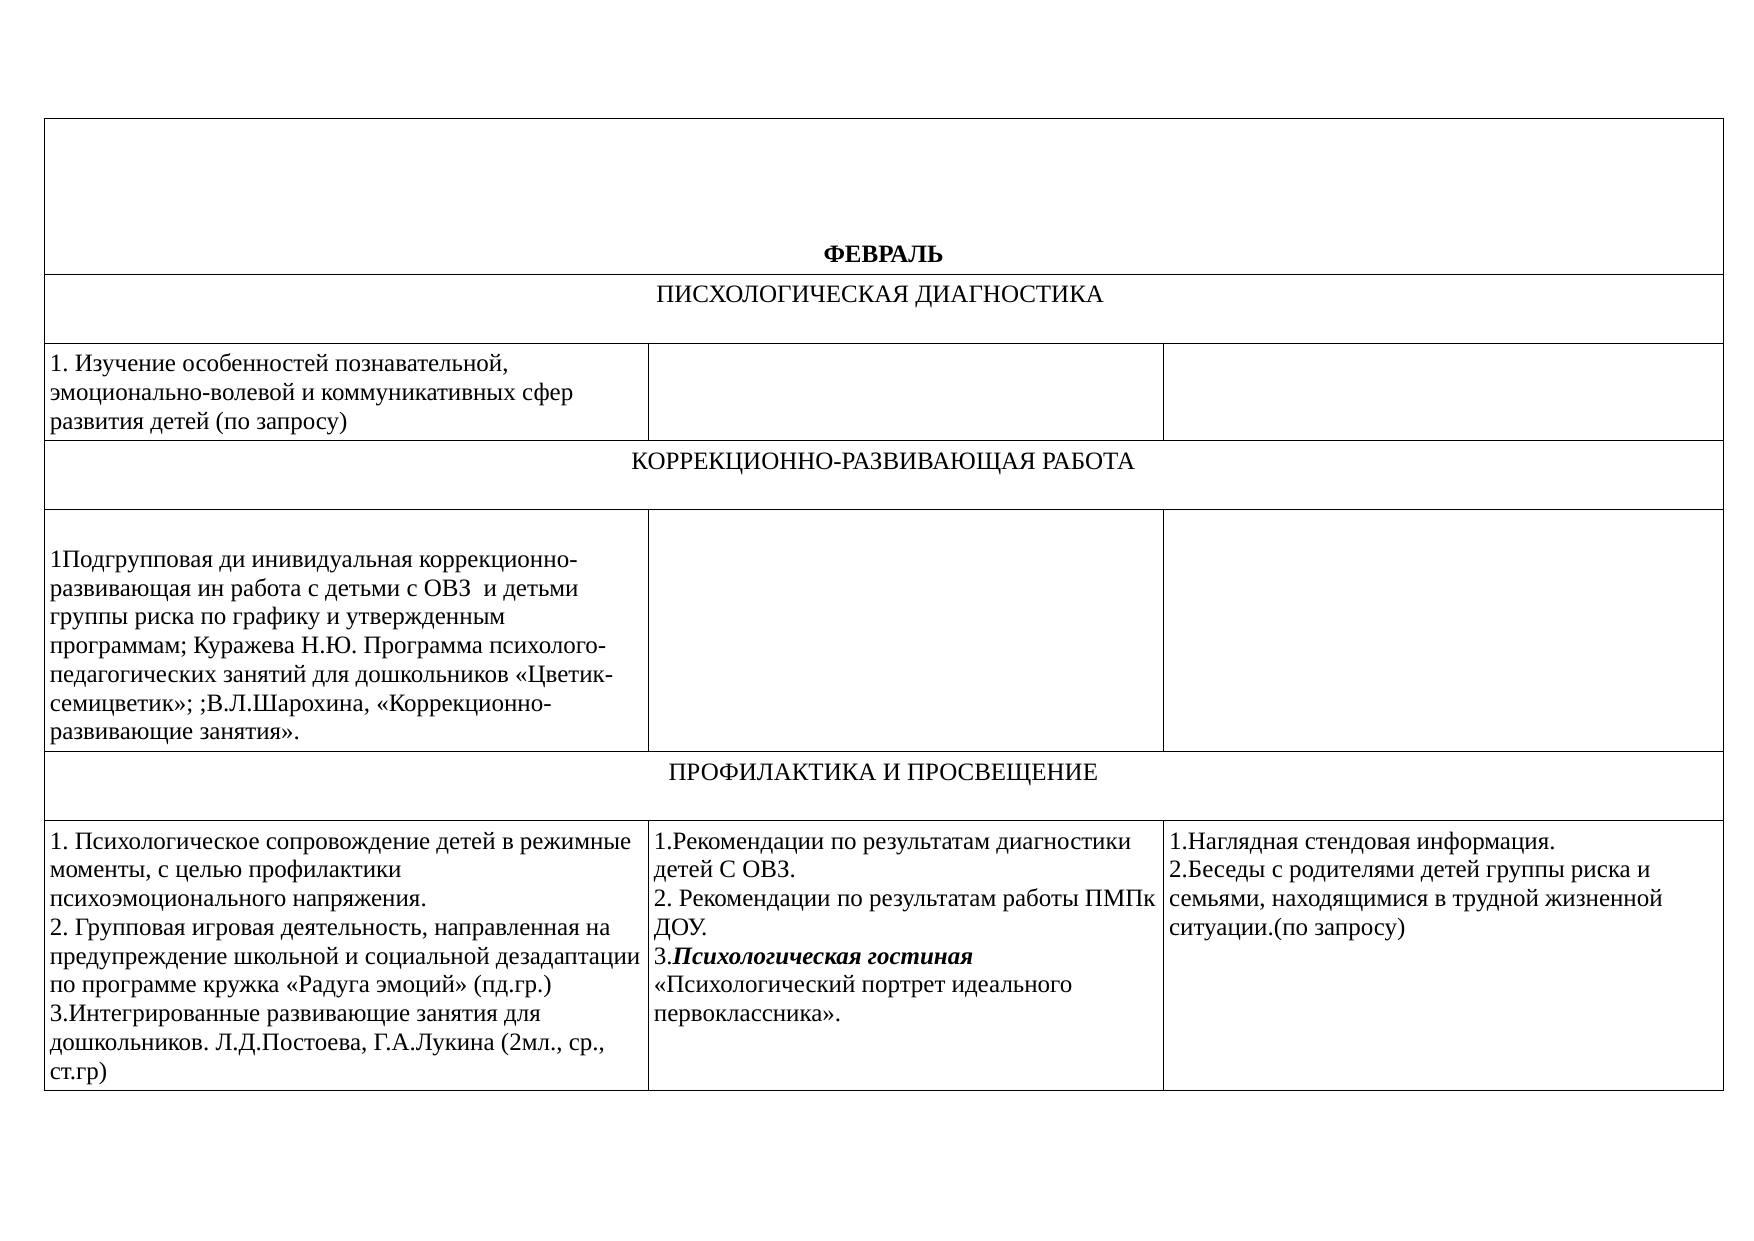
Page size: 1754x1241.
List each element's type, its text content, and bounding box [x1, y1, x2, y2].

table_cell ПИСХОЛОГИЧЕСКАЯ ДИАГНОСТИКА [45, 275, 1723, 342]
table_cell [649, 510, 1163, 751]
table_cell [1164, 344, 1723, 440]
table_cell 1. Психологическое сопровождение детей в режимные моменты, с целью профилактики психоэмоционального напряжения. 2. Групповая игровая деятельность, направленная на предупреждение школьной и социальной дезадаптации по программе кружка «Радуга эмоций» (пд.гр.) 3.Интегрированные развивающие занятия для дошкольников. Л.Д.Постоева, Г.А.Лукина (2мл., ср., ст.гр) [45, 821, 648, 1090]
table_cell 1Подгрупповая ди инивидуальная коррекционно-развивающая ин работа с детьми с ОВЗ и детьми группы риска по графику и утвержденным программам; Куражева Н.Ю. Программа психолого-педагогических занятий для дошкольников «Цветик-семицветик»; ;В.Л.Шарохина, «Коррекционно-развивающие занятия». [45, 510, 648, 751]
table_cell 1.Наглядная стендовая информация. 2.Беседы с родителями детей группы риска и семьями, находящимися в трудной жизненной ситуации.(по запросу) [1164, 821, 1723, 1090]
table_cell КОРРЕКЦИОННО-РАЗВИВАЮЩАЯ РАБОТА [45, 441, 1723, 509]
table_cell ПРОФИЛАКТИКА И ПРОСВЕЩЕНИЕ [45, 752, 1723, 820]
table_cell [649, 344, 1163, 440]
table_cell ФЕВРАЛЬ [45, 119, 1723, 273]
table_cell [1164, 510, 1723, 751]
table_cell 1.Рекомендации по результатам диагностики детей С ОВЗ. 2. Рекомендации по результатам работы ПМПк ДОУ. 3.Психологическая гостиная «Психологический портрет идеального первоклассника». [649, 821, 1163, 1090]
table_cell 1. Изучение особенностей познавательной, эмоционально-волевой и коммуникативных сфер развития детей (по запросу) [45, 344, 648, 440]
